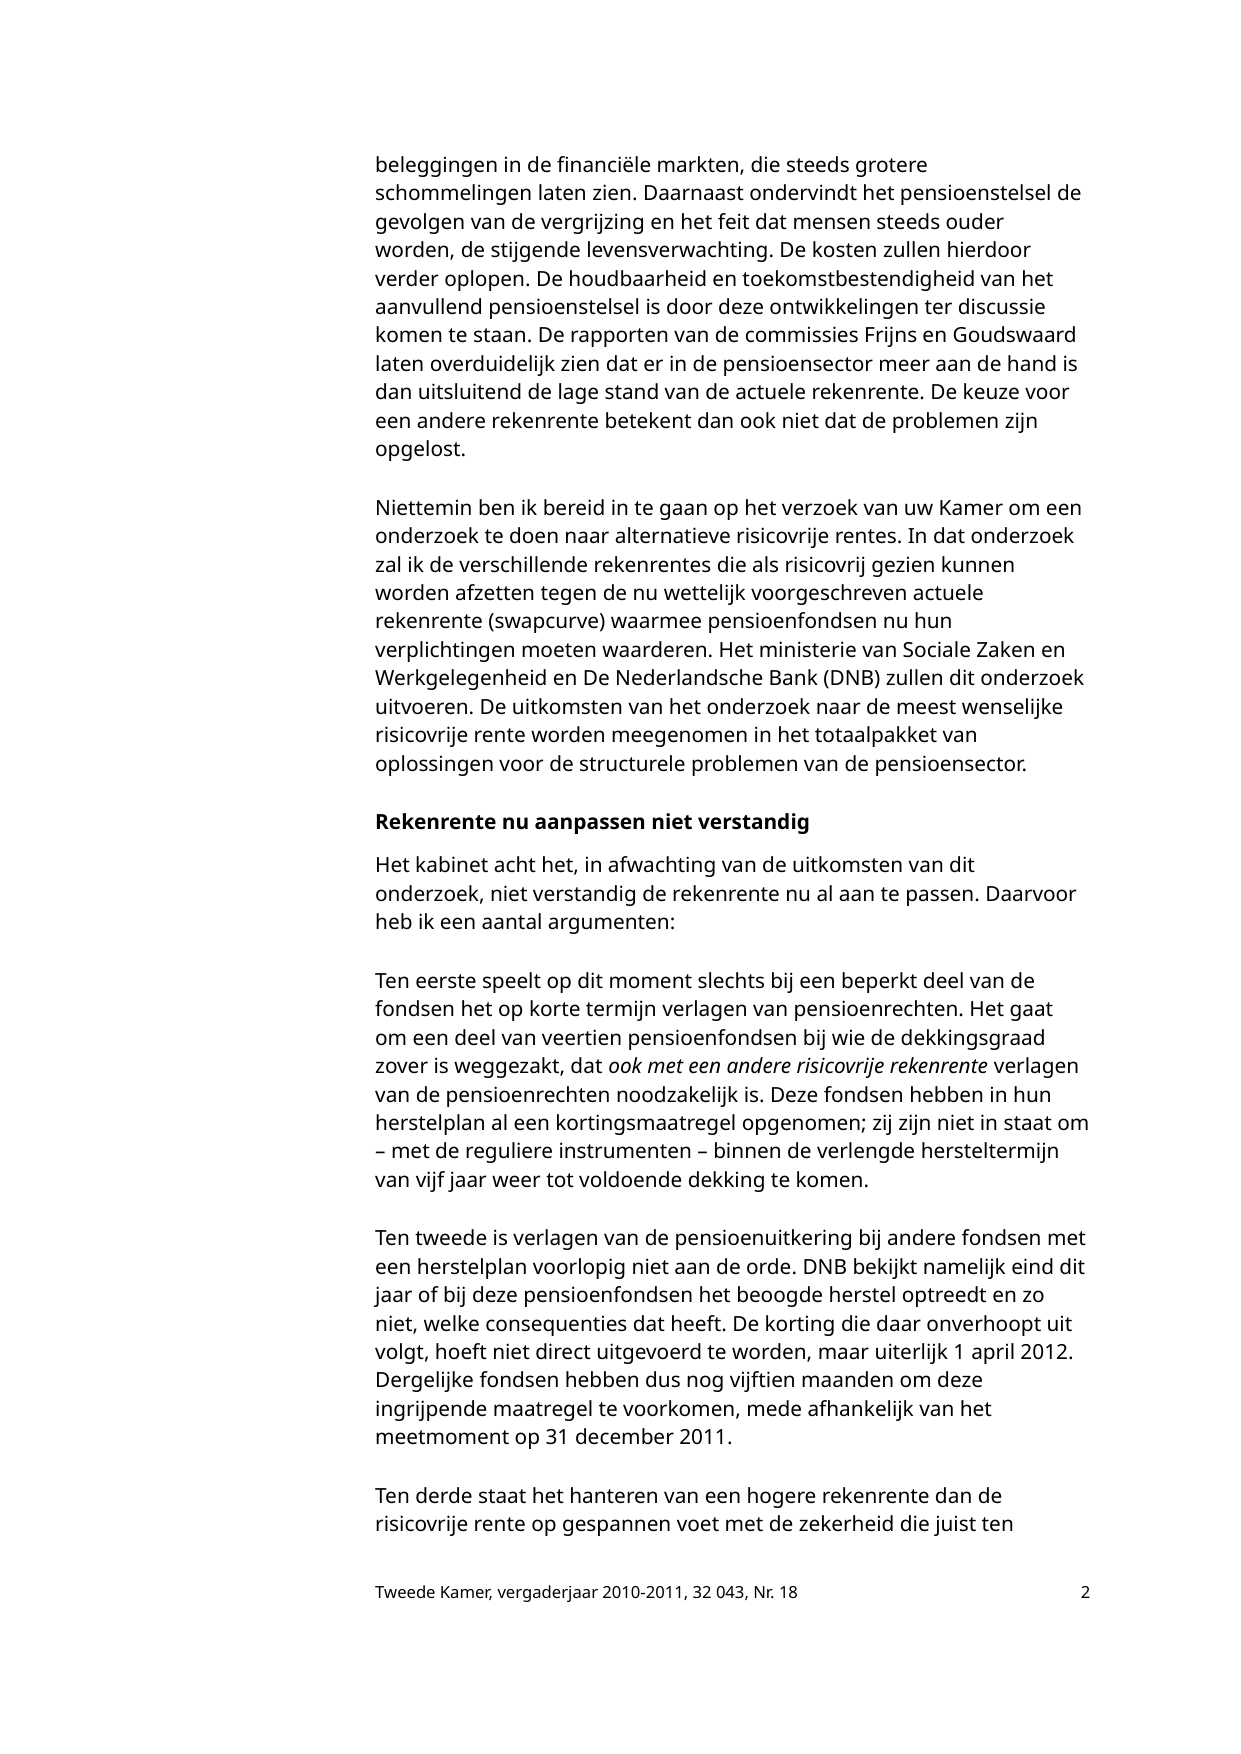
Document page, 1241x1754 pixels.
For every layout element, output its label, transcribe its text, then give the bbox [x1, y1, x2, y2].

text Ten tweede is verlagen van de pensioenuitkering bij andere fondsen met een herstelplan voorlopig niet aan de orde. DNB bekijkt namelijk eind dit jaar of bij deze pensioenfondsen het beoogde herstel optreedt en zo niet, welke consequenties dat heeft. De korting die daar onverhoopt uit volgt, hoeft niet direct uitgevoerd te worden, maar uiterlijk 1 april 2012. Dergelijke fondsen hebben dus nog vijftien maanden om deze ingrijpende maatregel te voorkomen, mede afhankelijk van het meetmoment op 31 december 2011. [375, 1223, 1090, 1451]
text Rekenrente nu aanpassen niet verstandig [375, 807, 1090, 836]
text beleggingen in de financiële markten, die steeds grotere schommelingen laten zien. Daarnaast ondervindt het pensioenstelsel de gevolgen van de vergrijzing en het feit dat mensen steeds ouder worden, de stijgende levensverwachting. De kosten zullen hierdoor verder oplopen. De houdbaarheid en toekomstbestendigheid van het aanvullend pensioenstelsel is door deze ontwikkelingen ter discussie komen te staan. De rapporten van de commissies Frijns en Goudswaard laten overduidelijk zien dat er in de pensioensector meer aan de hand is dan uitsluitend de lage stand van de actuele rekenrente. De keuze voor een andere rekenrente betekent dan ook niet dat de problemen zijn opgelost. [375, 150, 1090, 463]
text Niettemin ben ik bereid in te gaan op het verzoek van uw Kamer om een onderzoek te doen naar alternatieve risicovrije rentes. In dat onderzoek zal ik de verschillende rekenrentes die als risicovrij gezien kunnen worden afzetten tegen de nu wettelijk voorgeschreven actuele rekenrente (swapcurve) waarmee pensioenfondsen nu hun verplichtingen moeten waarderen. Het ministerie van Sociale Zaken en Werkgelegenheid en De Nederlandsche Bank (DNB) zullen dit onderzoek uitvoeren. De uitkomsten van het onderzoek naar de meest wenselijke risicovrije rente worden meegenomen in het totaalpakket van oplossingen voor de structurele problemen van de pensioensector. [375, 493, 1090, 777]
text Het kabinet acht het, in afwachting van de uitkomsten van dit onderzoek, niet verstandig de rekenrente nu al aan te passen. Daarvoor heb ik een aantal argumenten: [375, 851, 1090, 936]
text Ten derde staat het hanteren van een hogere rekenrente dan de risicovrije rente op gespannen voet met de zekerheid die juist ten [375, 1481, 1090, 1538]
text Ten eerste speelt op dit moment slechts bij een beperkt deel van de fondsen het op korte termijn verlagen van pensioenrechten. Het gaat om een deel van veertien pensioenfondsen bij wie de dekkingsgraad zover is weggezakt, dat ook met een andere risicovrije rekenrente verlagen van de pensioenrechten noodzakelijk is. Deze fondsen hebben in hun herstelplan al een kortingsmaatregel opgenomen; zij zijn niet in staat om – met de reguliere instrumenten – binnen de verlengde hersteltermijn van vijf jaar weer tot voldoende dekking te komen. [375, 966, 1090, 1193]
